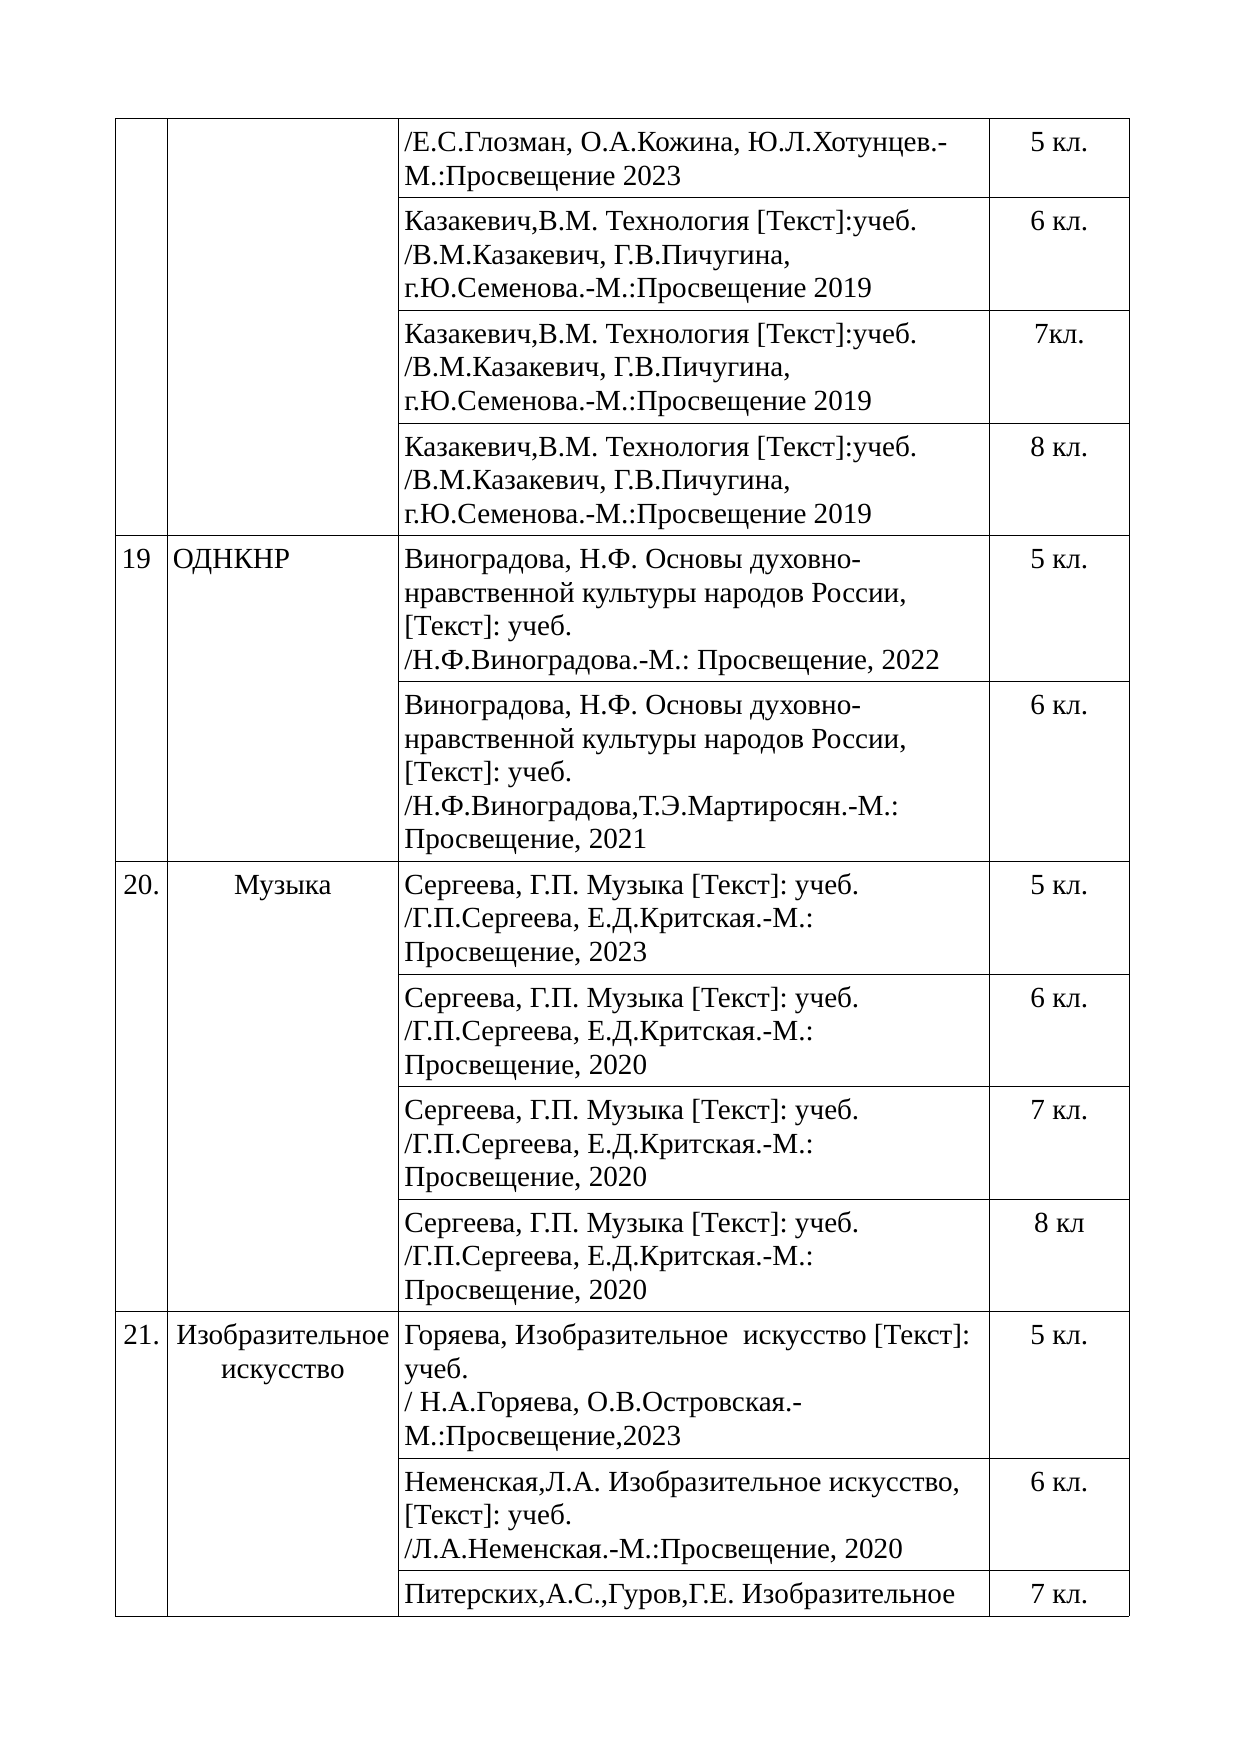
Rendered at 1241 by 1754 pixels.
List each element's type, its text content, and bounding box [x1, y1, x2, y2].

table_cell Неменская,Л.А. Изобразительное искусство, [Текст]: учеб. /Л.А.Неменская.-М.:Просвещение, 2020 [399, 1459, 989, 1570]
table_cell 7 кл. [990, 1087, 1129, 1199]
table_cell 8 кл [990, 1200, 1129, 1311]
table_cell ОДНКНР [168, 536, 398, 861]
table_cell Виноградова, Н.Ф. Основы духовно-нравственной культуры народов России, [Текст]: учеб. /Н.Ф.Виноградова,Т.Э.Мартиросян.-М.: Просвещение, 2021 [399, 682, 989, 861]
table_cell Казакевич,В.М. Технология [Текст]:учеб. /В.М.Казакевич, Г.В.Пичугина, г.Ю.Семенова.-М.:Просвещение 2019 [399, 424, 989, 535]
table_cell 5 кл. [990, 862, 1129, 973]
table_cell 21. [116, 1312, 167, 1616]
table_cell 7 кл. [990, 1571, 1129, 1616]
table_cell Горяева, Изобразительное искусство [Текст]: учеб. / Н.А.Горяева, О.В.Островская.-М.:Просвещение,2023 [399, 1312, 989, 1457]
table_cell Казакевич,В.М. Технология [Текст]:учеб. /В.М.Казакевич, Г.В.Пичугина, г.Ю.Семенова.-М.:Просвещение 2019 [399, 311, 989, 422]
table_cell Виноградова, Н.Ф. Основы духовно-нравственной культуры народов России, [Текст]: учеб. /Н.Ф.Виноградова.-М.: Просвещение, 2022 [399, 536, 989, 681]
table_cell 8 кл. [990, 424, 1129, 535]
table_cell 6 кл. [990, 1459, 1129, 1570]
table_cell 6 кл. [990, 682, 1129, 861]
table_cell Сергеева, Г.П. Музыка [Текст]: учеб. /Г.П.Сергеева, Е.Д.Критская.-М.: Просвещение, 2020 [399, 1200, 989, 1311]
table_cell [168, 119, 398, 535]
table_cell [116, 119, 167, 535]
table_cell 5 кл. [990, 119, 1129, 197]
table_cell Сергеева, Г.П. Музыка [Текст]: учеб. /Г.П.Сергеева, Е.Д.Критская.-М.: Просвещение, 2020 [399, 975, 989, 1086]
table_cell 5 кл. [990, 536, 1129, 681]
table_cell /Е.С.Глозман, О.А.Кожина, Ю.Л.Хотунцев.-М.:Просвещение 2023 [399, 119, 989, 197]
table_cell Сергеева, Г.П. Музыка [Текст]: учеб. /Г.П.Сергеева, Е.Д.Критская.-М.: Просвещение, 2020 [399, 1087, 989, 1199]
table_cell 20. [116, 862, 167, 1311]
table_cell 6 кл. [990, 975, 1129, 1086]
table_cell 6 кл. [990, 198, 1129, 310]
table_cell Питерских,А.С.,Гуров,Г.Е. Изобразительное [399, 1571, 989, 1616]
table_cell Сергеева, Г.П. Музыка [Текст]: учеб. /Г.П.Сергеева, Е.Д.Критская.-М.: Просвещение, 2023 [399, 862, 989, 973]
table_cell Музыка [168, 862, 398, 1311]
table_cell Казакевич,В.М. Технология [Текст]:учеб. /В.М.Казакевич, Г.В.Пичугина, г.Ю.Семенова.-М.:Просвещение 2019 [399, 198, 989, 310]
table_cell 5 кл. [990, 1312, 1129, 1457]
table_cell Изобразительное искусство [168, 1312, 398, 1616]
table_cell 7кл. [990, 311, 1129, 422]
table_cell 19 [116, 536, 167, 861]
